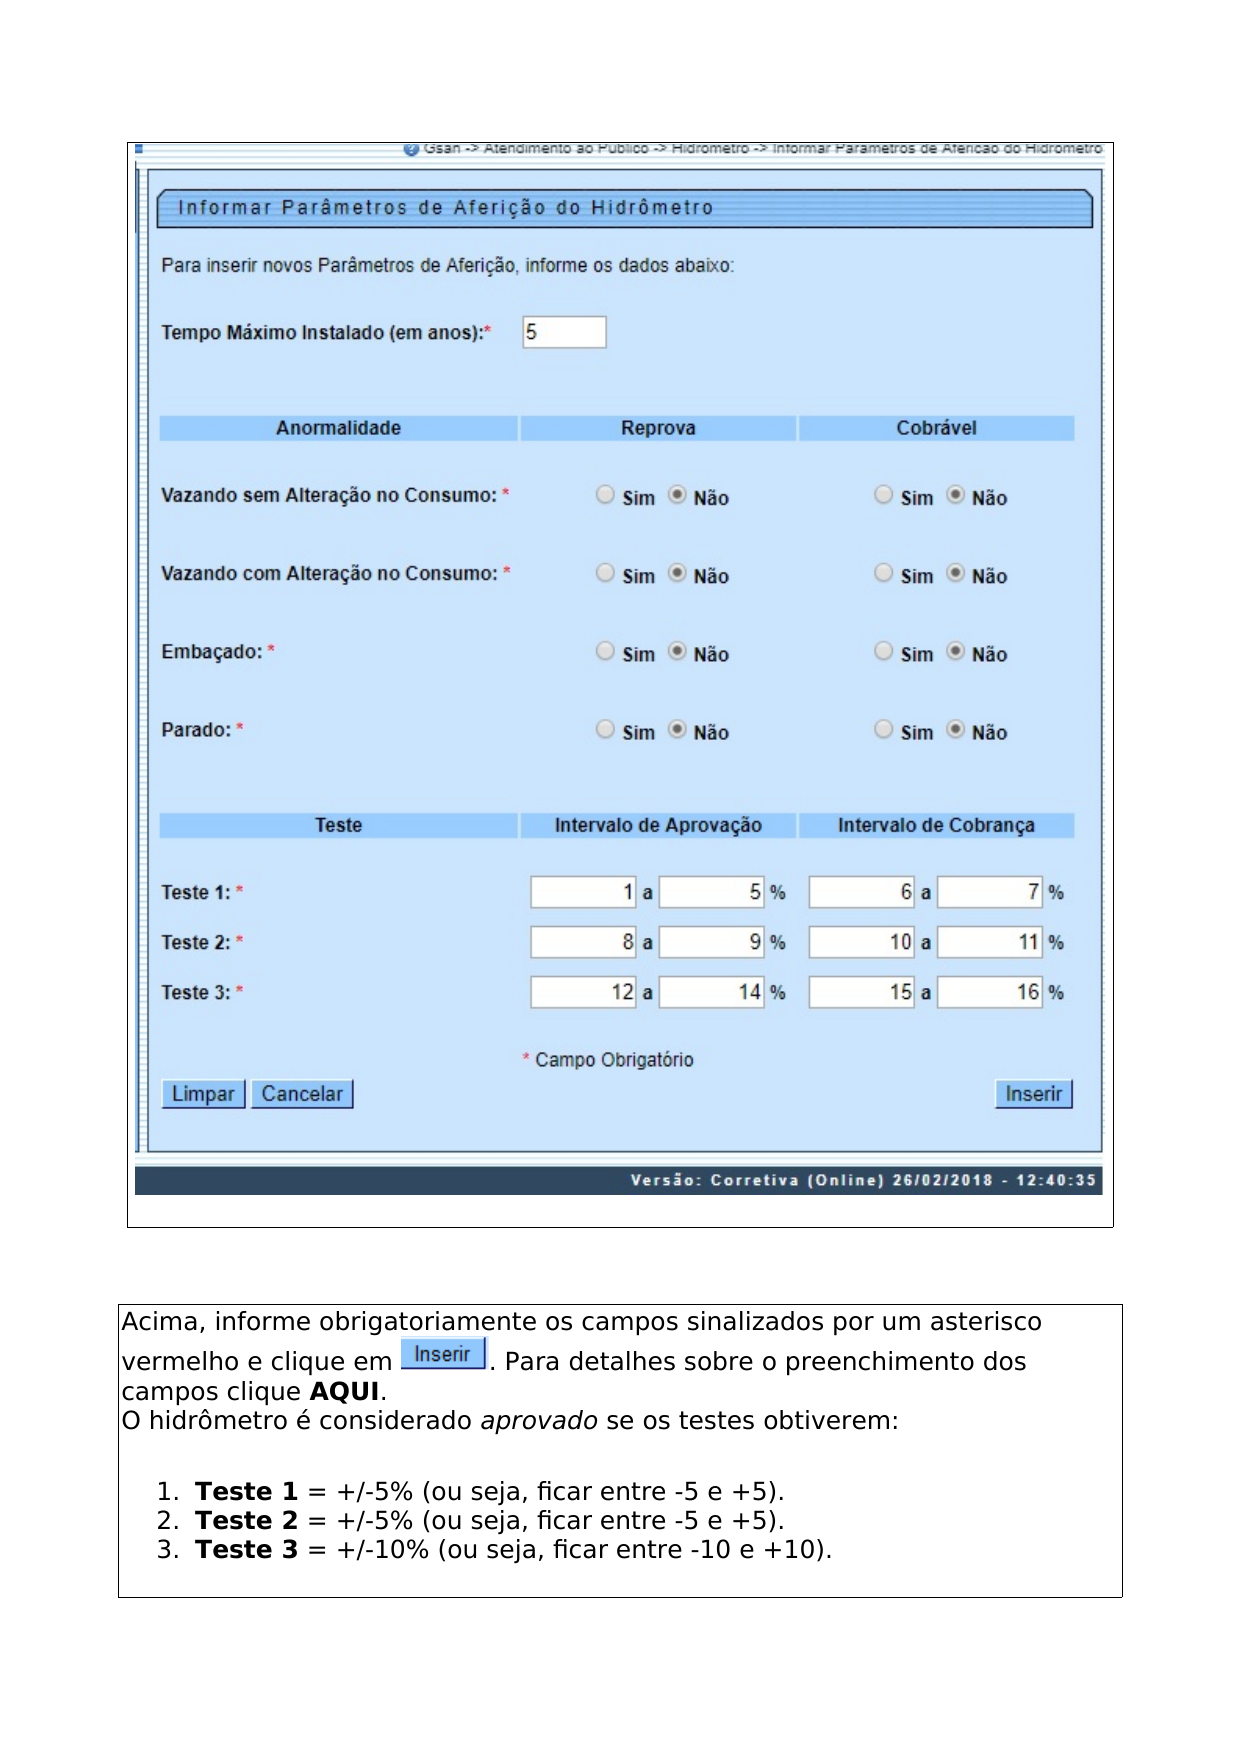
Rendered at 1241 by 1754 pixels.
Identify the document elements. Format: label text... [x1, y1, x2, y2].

picture [401, 1336, 489, 1371]
table_header Acima, informe obrigatoriamente os campos sinalizados por um asterisco vermelho e clique em . Para detalhes sobre o preenchimento dos campos clique AQUI. O hidrômetro é considerado aprovado se os testes obtiverem: Teste 1 = +/-5% (ou seja, ficar entre -5 e +5). Teste 2 = +/-5% (ou seja, ficar entre -5 e +5). Teste 3 = +/-10% (ou seja, ficar entre -10 e +10). [119, 1305, 1122, 1597]
table_header [128, 143, 1113, 1227]
picture [135, 144, 1106, 1195]
